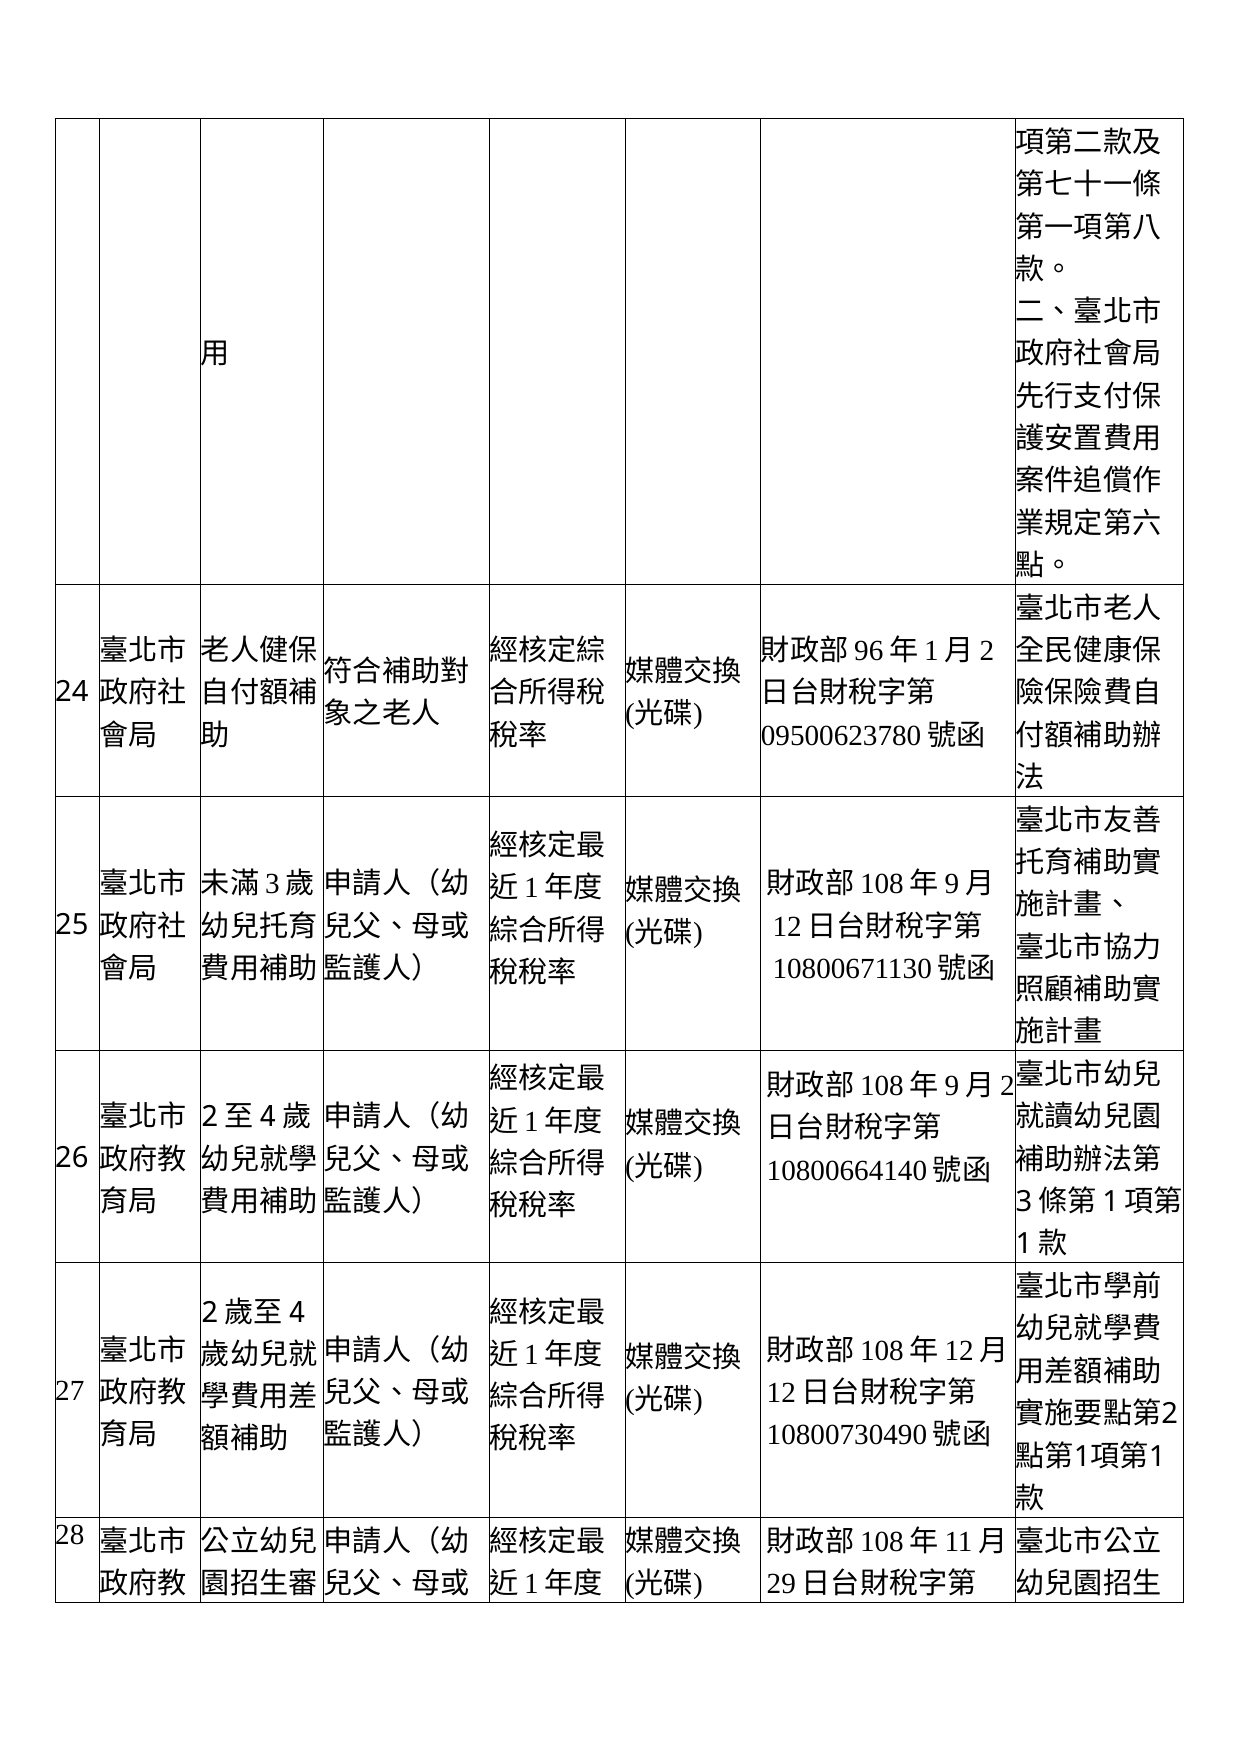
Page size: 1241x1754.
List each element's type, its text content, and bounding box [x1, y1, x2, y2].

table_cell 經核定最近1年度綜合所得稅稅率 [490, 1051, 625, 1262]
table_cell 2至4歲幼兒就學費用補助 [201, 1051, 323, 1262]
table_cell [324, 119, 489, 584]
table_cell 符合補助對象之老人 [324, 585, 489, 796]
table_cell 經核定最近1年度綜合所得稅稅率 [490, 797, 625, 1050]
table_cell 財政部108年9月2日台財稅字第10800664140號函 [761, 1051, 1015, 1262]
table_cell 臺北市政府教育局 [100, 1263, 200, 1517]
table_cell 臺北市公立幼兒園招生 [1016, 1518, 1183, 1602]
table_cell 28 [56, 1518, 99, 1602]
table_cell [100, 119, 200, 584]
table_cell 27 [56, 1263, 99, 1517]
table_cell 申請人（幼兒父、母或 [324, 1518, 489, 1602]
table_cell 臺北市老人全民健康保險保險費自付額補助辦法 [1016, 585, 1183, 796]
table_cell 臺北市政府社會局 [100, 585, 200, 796]
table_cell 2歲至4歲幼兒就學費用差額補助 [201, 1263, 323, 1517]
table_cell 26 [56, 1051, 99, 1262]
table_cell 經核定綜合所得稅稅率 [490, 585, 625, 796]
table_cell 臺北市友善托育補助實施計畫、 臺北市協力照顧補助實施計畫 [1016, 797, 1183, 1050]
table_cell 老人健保自付額補助 [201, 585, 323, 796]
table_cell 申請人（幼兒父、母或監護人） [324, 1263, 489, 1517]
table_cell 24 [56, 585, 99, 796]
table_cell 媒體交換(光碟) [626, 1051, 760, 1262]
table_cell 公立幼兒園招生審 [201, 1518, 323, 1602]
table_cell 25 [56, 797, 99, 1050]
table_cell 媒體交換(光碟) [626, 797, 760, 1050]
table_cell 項第二款及第七十一條第一項第八款。 二、臺北市政府社會局先行支付保護安置費用案件追償作業規定第六點。 [1016, 119, 1183, 584]
table_cell 申請人（幼兒父、母或監護人） [324, 1051, 489, 1262]
table_cell 未滿3歲幼兒托育費用補助 [201, 797, 323, 1050]
table_cell 財政部108年11月29日台財稅字第 [761, 1518, 1015, 1602]
table_cell [626, 119, 760, 584]
table_cell [490, 119, 625, 584]
table_cell 臺北市政府教 [100, 1518, 200, 1602]
table_cell 媒體交換(光碟) [626, 1518, 760, 1602]
table_cell 財政部108年12月12日台財稅字第10800730490號函 [761, 1263, 1015, 1517]
table_cell 臺北市學前幼兒就學費用差額補助實施要點第2點第1項第1款 [1016, 1263, 1183, 1517]
table_cell 申請人（幼兒父、母或監護人） [324, 797, 489, 1050]
table_cell [761, 119, 1015, 584]
table_cell 用 [201, 119, 323, 584]
table_cell 臺北市政府社會局 [100, 797, 200, 1050]
table_cell 經核定最近1年度綜合所得稅稅率 [490, 1263, 625, 1517]
table_cell 媒體交換(光碟) [626, 1263, 760, 1517]
table_cell [56, 119, 99, 584]
table_cell 臺北市政府教育局 [100, 1051, 200, 1262]
table_cell 財政部108年9月12日台財稅字第10800671130號函 [761, 797, 1015, 1050]
table_cell 經核定最近1年度 [490, 1518, 625, 1602]
table_cell 財政部96年1月2日台財稅字第09500623780號函 [761, 585, 1015, 796]
table_cell 媒體交換(光碟) [626, 585, 760, 796]
table_cell 臺北市幼兒就讀幼兒園補助辦法第3條第1項第1款 [1016, 1051, 1183, 1262]
